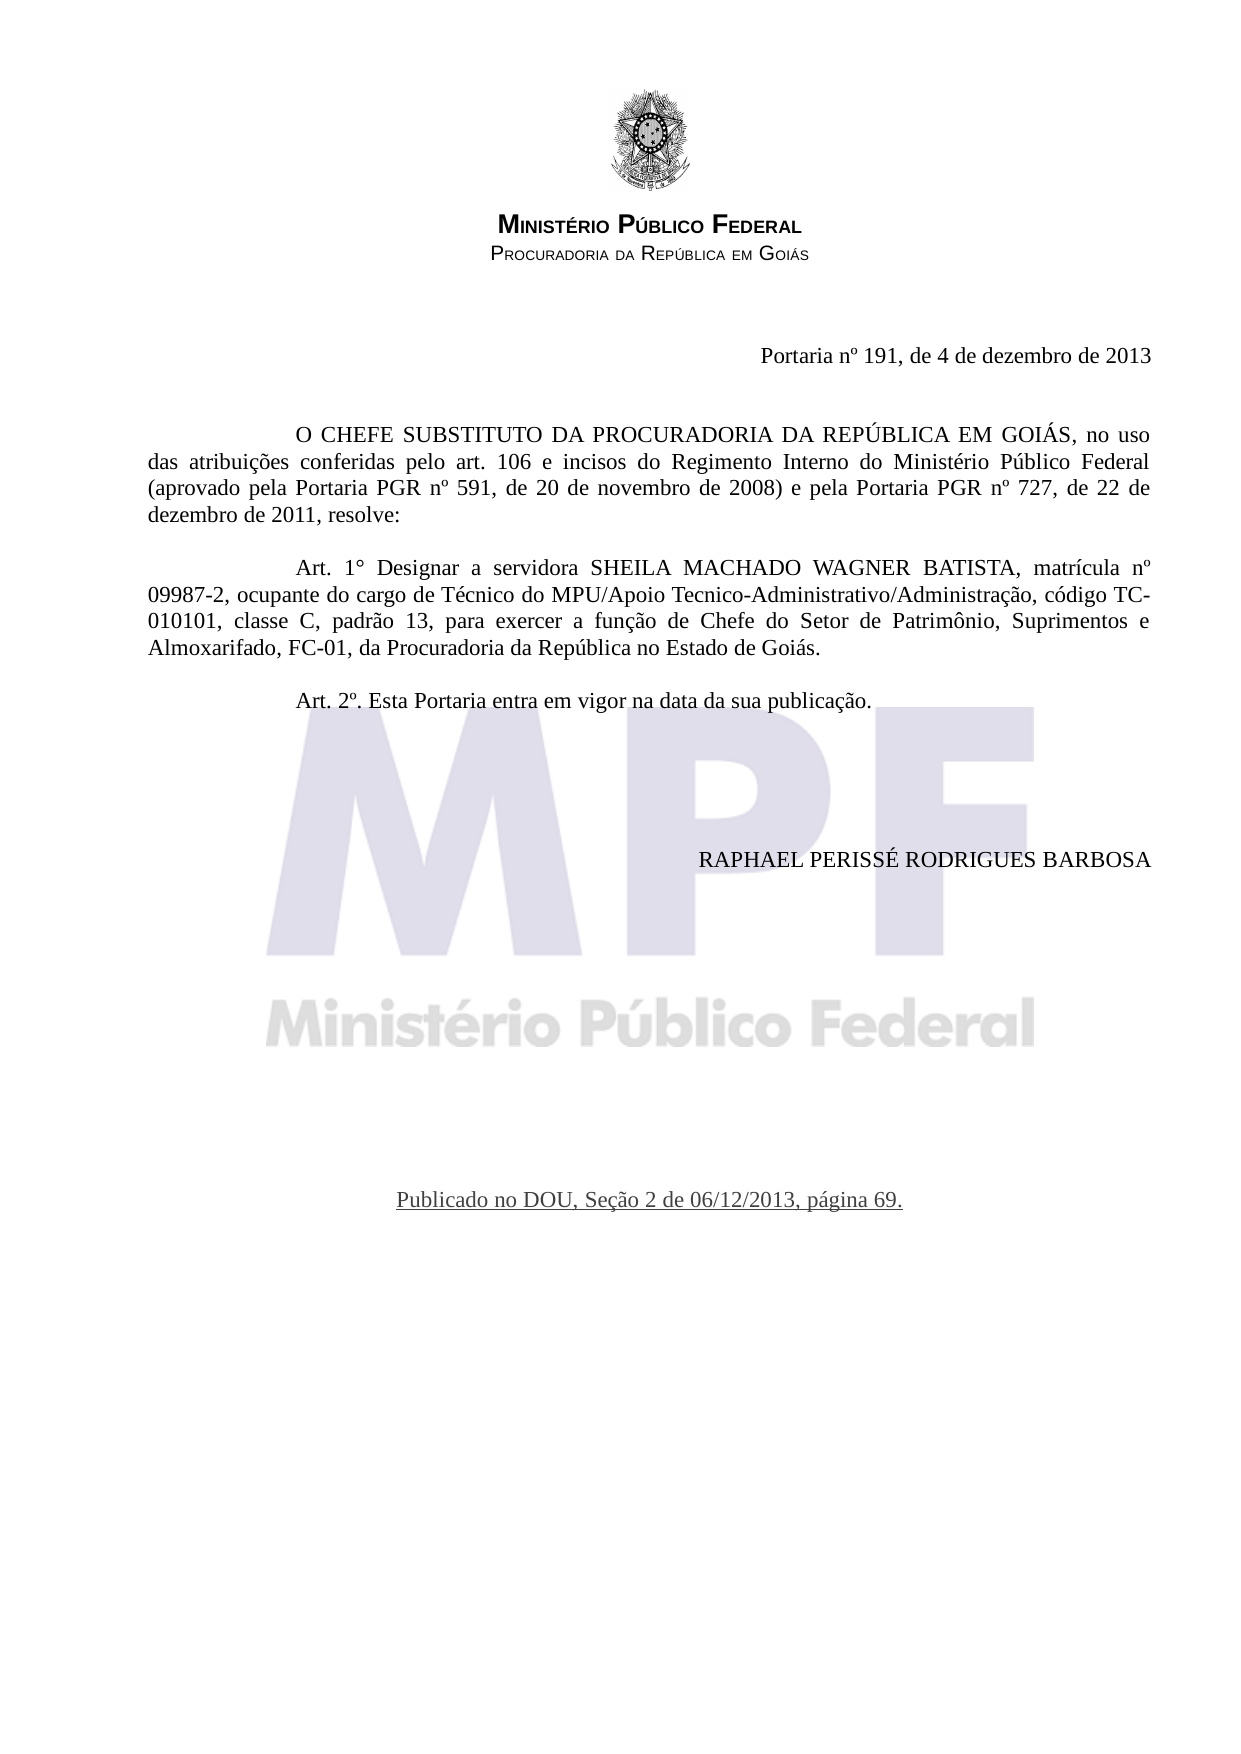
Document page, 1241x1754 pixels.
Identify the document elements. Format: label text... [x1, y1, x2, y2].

text Art. 1° Designar a servidora SHEILA MACHADO WAGNER BATISTA, matrícula nº 09987-2, ocupante do cargo de Técnico do MPU/Apoio Tecnico-Administrativo/Administração, código TC-010101, classe C, padrão 13, para exercer a função de Chefe do Setor de Patrimônio, Suprimentos e Almoxarifado, FC-01, da Procuradoria da República no Estado de Goiás. [148, 554, 1152, 660]
text Portaria nº 191, de 4 de dezembro de 2013 [148, 341, 1152, 368]
text Publicado no DOU, Seção 2 de 06/12/2013, página 69. [148, 1186, 1152, 1212]
text Ministério Público Federal [148, 207, 1152, 238]
picture [266, 713, 1034, 846]
text O CHEFE SUBSTITUTO DA PROCURADORIA DA REPÚBLICA EM GOIÁS, no uso das atribuições conferidas pelo art. 106 e incisos do Regimento Interno do Ministério Público Federal (aprovado pela Portaria PGR nº 591, de 20 de novembro de 2008) e pela Portaria PGR nº 727, de 22 de dezembro de 2011, resolve: [148, 421, 1152, 527]
text Procuradoria da República em Goiás [148, 241, 1152, 265]
picture [266, 873, 1034, 1047]
picture [608, 84, 691, 191]
text RAPHAEL PERISSÉ RODRIGUES BARBOSA [148, 846, 1152, 873]
text Art. 2º. Esta Portaria entra em vigor na data da sua publicação. [148, 687, 1152, 713]
